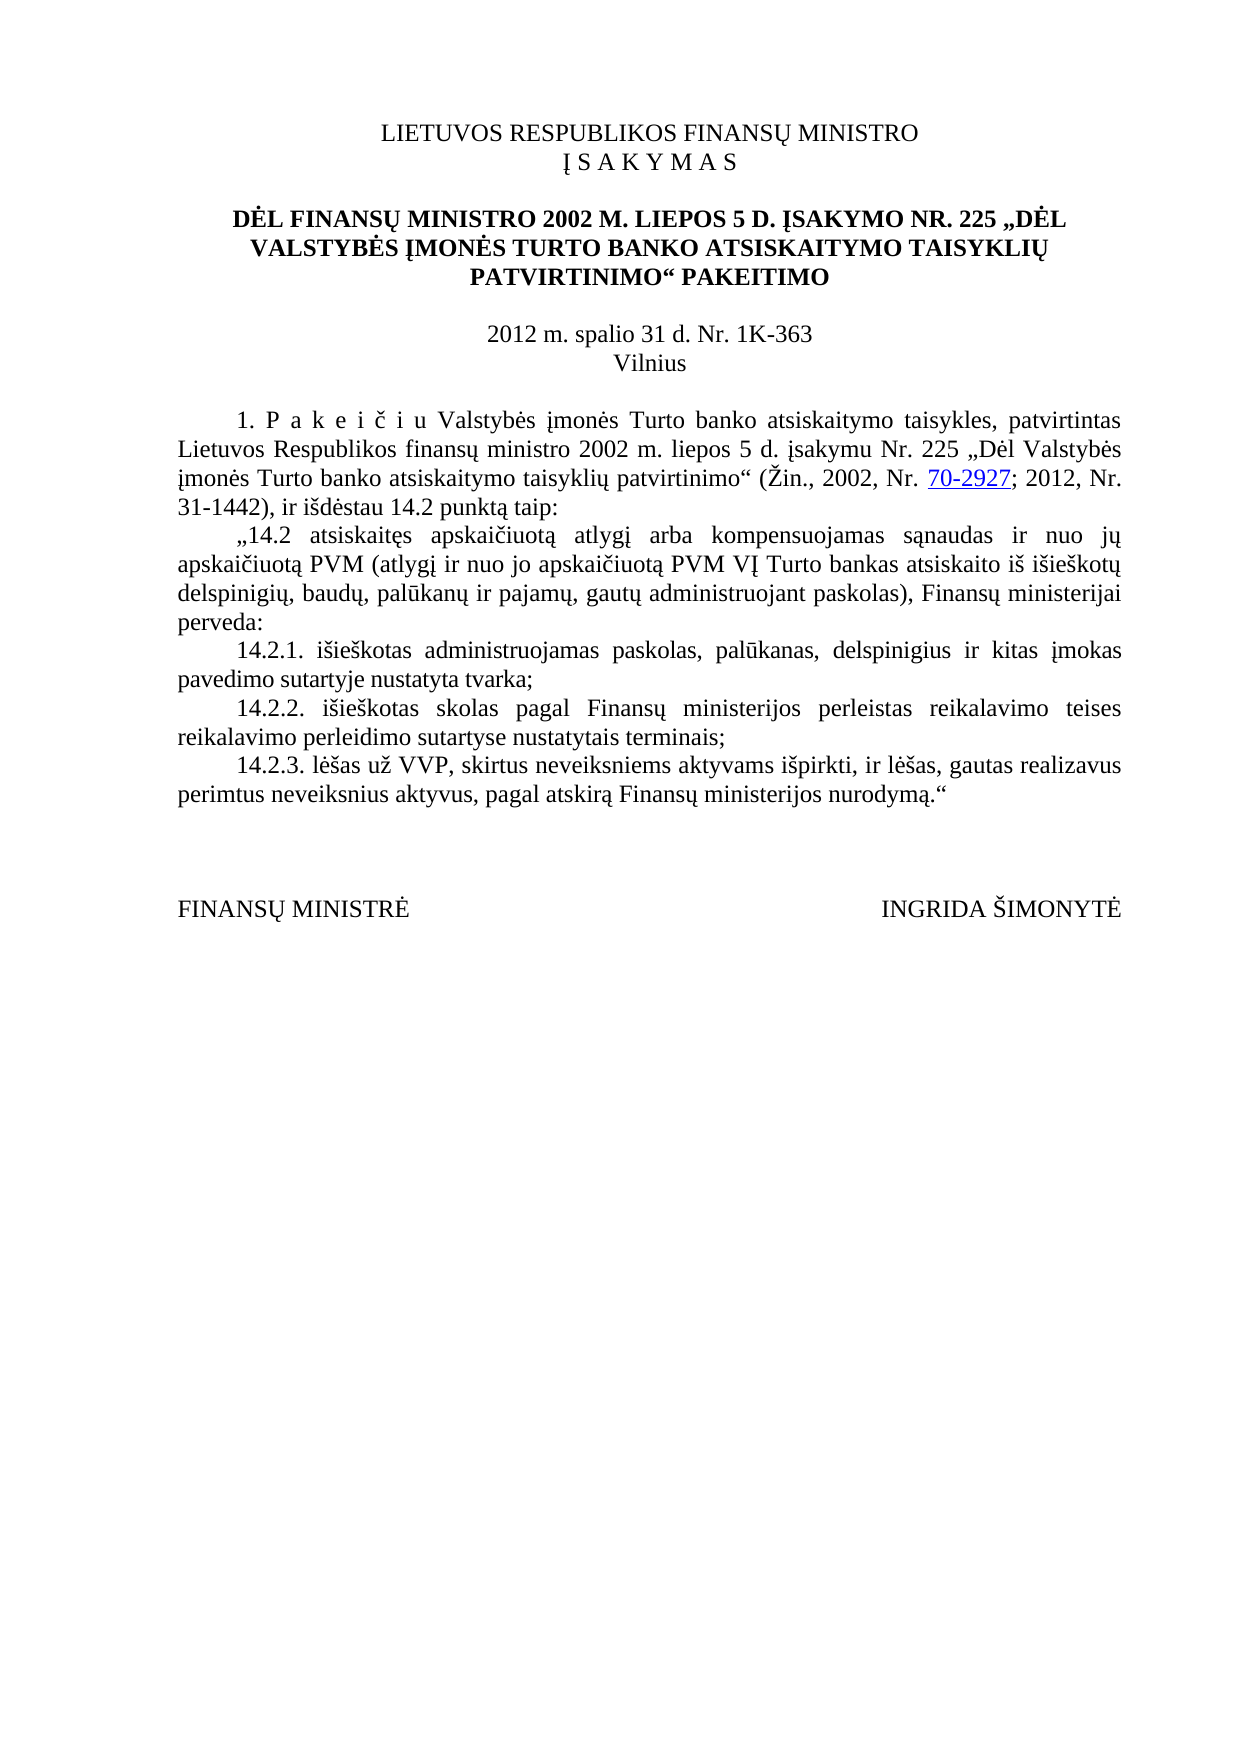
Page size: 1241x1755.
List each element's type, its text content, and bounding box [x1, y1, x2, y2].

text DĖL FINANSŲ MINISTRO 2002 M. LIEPOS 5 D. įsakymo Nr. 225 „DĖL VALSTYBĖS ĮMONĖS TURTO BANKO ATSISKAITYMO TAISYKLIŲ PATVIRTINIMO“ PAKEITIMO [177, 204, 1122, 291]
text Į S A K Y M A S [177, 147, 1122, 176]
text 1. P a k e i č i u Valstybės įmonės Turto banko atsiskaitymo taisykles, patvirtintas Lietuvos Respublikos finansų ministro 2002 m. liepos 5 d. įsakymu Nr. 225 „Dėl Valstybės įmonės Turto banko atsiskaitymo taisyklių patvirtinimo“ (Žin., 2002, Nr. 70-2927; 2012, Nr. 31-1442), ir išdėstau 14.2 punktą taip: [177, 406, 1122, 521]
text 14.2.1. išieškotas administruojamas paskolas, palūkanas, delspinigius ir kitas įmokas pavedimo sutartyje nustatyta tvarka; [177, 636, 1122, 693]
text 14.2.3. lėšas už VVP, skirtus neveiksniems aktyvams išpirkti, ir lėšas, gautas realizavus perimtus neveiksnius aktyvus, pagal atskirą Finansų ministerijos nurodymą.“ [177, 751, 1122, 808]
text 14.2.2. išieškotas skolas pagal Finansų ministerijos perleistas reikalavimo teises reikalavimo perleidimo sutartyse nustatytais terminais; [177, 693, 1122, 751]
text „14.2 atsiskaitęs apskaičiuotą atlygį arba kompensuojamas sąnaudas ir nuo jų apskaičiuotą PVM (atlygį ir nuo jo apskaičiuotą PVM VĮ Turto bankas atsiskaito iš išieškotų delspinigių, baudų, palūkanų ir pajamų, gautų administruojant paskolas), Finansų ministerijai perveda: [177, 521, 1122, 636]
text FINANSŲ MINISTRĖ INGRIDA ŠIMONYTĖ [177, 894, 1122, 923]
text LIETUVOS RESPUBLIKOS FINANSŲ MINISTRO [177, 118, 1122, 147]
text 2012 m. spalio 31 d. Nr. 1K-363 [177, 319, 1122, 348]
text Vilnius [177, 348, 1122, 377]
